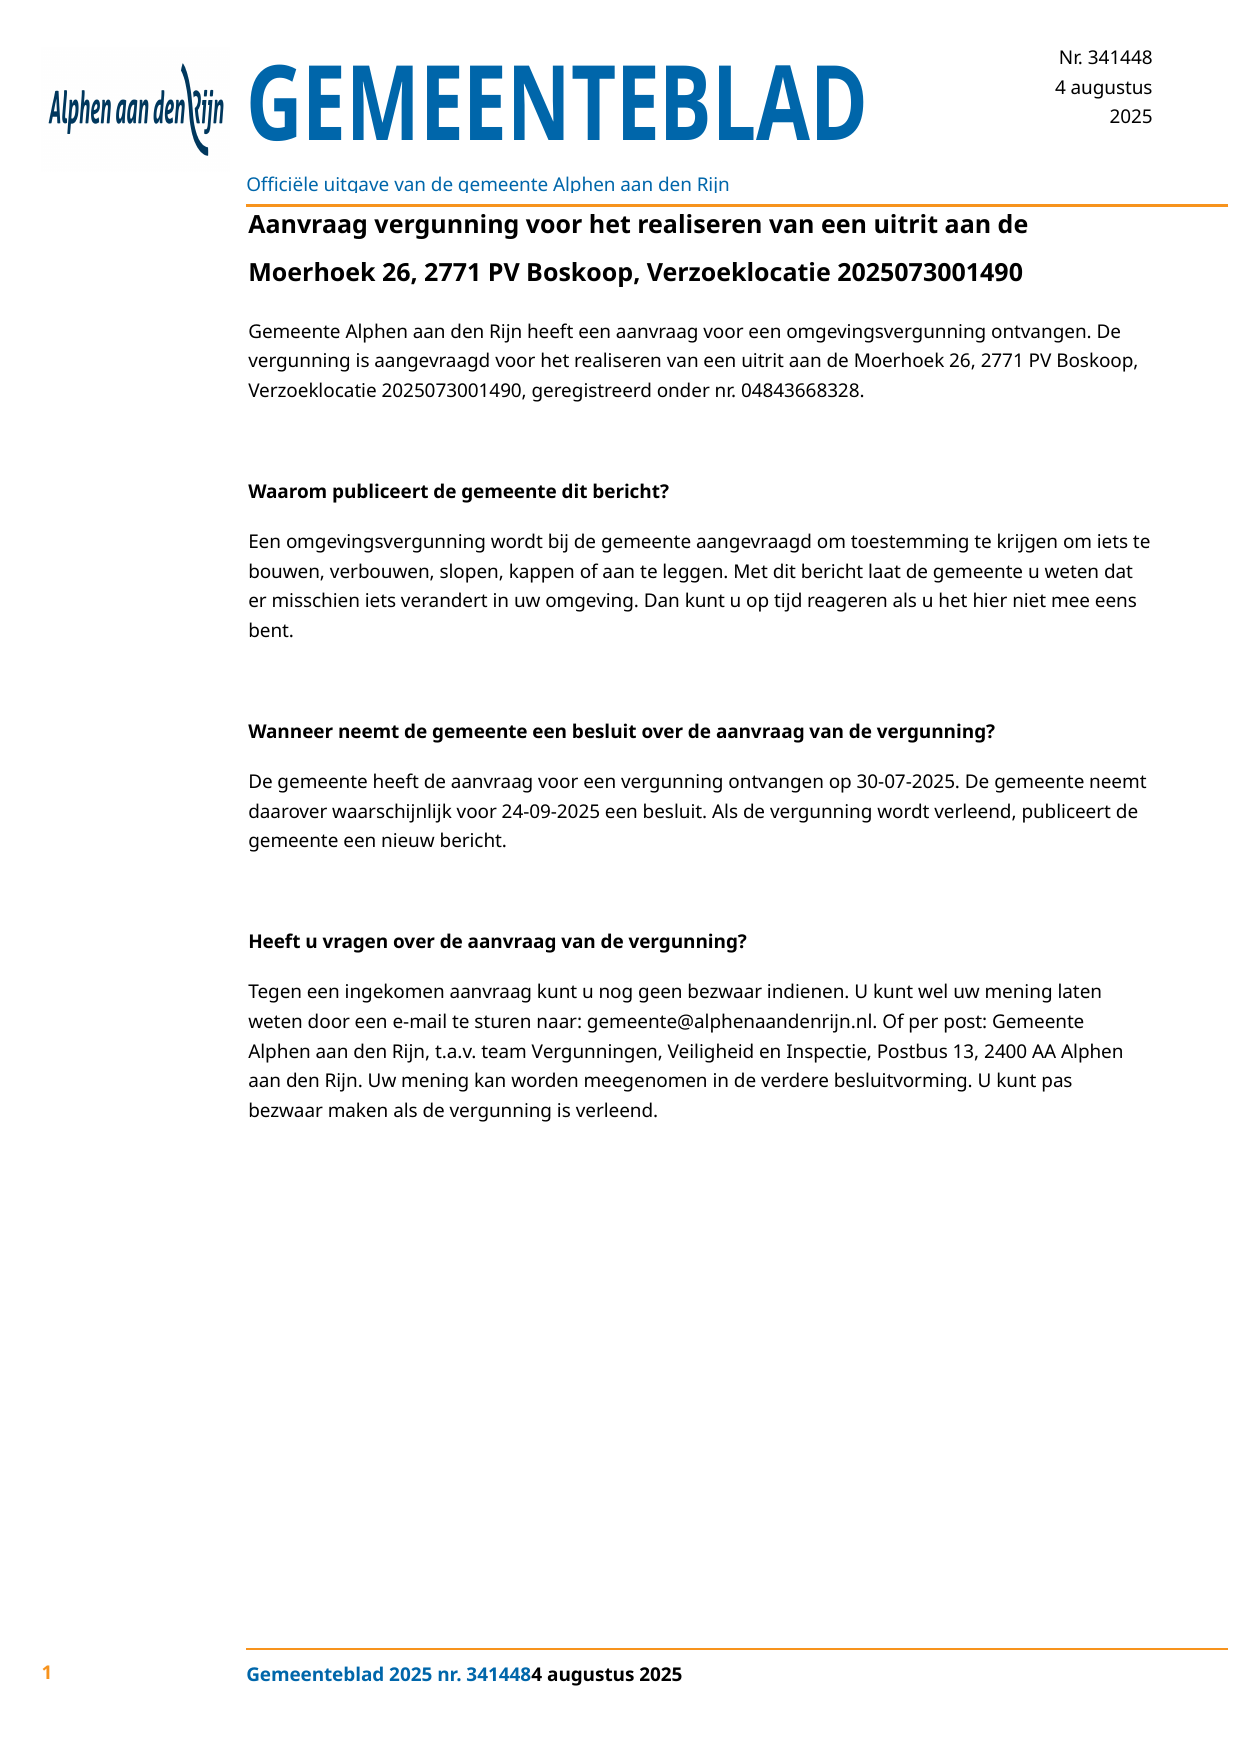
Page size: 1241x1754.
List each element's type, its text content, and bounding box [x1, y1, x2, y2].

text Heeft u vragen over de aanvraag van de vergunning? [248, 928, 1152, 954]
text Aanvraag vergunning voor het realiseren van een uitrit aan de Moerhoek 26, 2771 PV Boskoop, Verzoeklocatie 2025073001490 [248, 207, 1152, 288]
text Gemeente Alphen aan den Rijn heeft een aanvraag voor een omgevingsvergunning ontvangen. De vergunning is aangevraagd voor het realiseren van een uitrit aan de Moerhoek 26, 2771 PV Boskoop, Verzoeklocatie 2025073001490, geregistreerd onder nr. 04843668328. [248, 318, 1152, 403]
picture [41, 47, 231, 172]
text Waarom publiceert de gemeente dit bericht? [248, 478, 1152, 504]
text Een omgevingsvergunning wordt bij de gemeente aangevraagd om toestemming te krijgen om iets te bouwen, verbouwen, slopen, kappen of aan te leggen. Met dit bericht laat de gemeente u weten dat er misschien iets verandert in uw omgeving. Dan kunt u op tijd reageren als u het hier niet mee eens bent. [248, 528, 1152, 643]
text Tegen een ingekomen aanvraag kunt u nog geen bezwaar indienen. U kunt wel uw mening laten weten door een e-mail te sturen naar: gemeente@alphenaandenrijn.nl. Of per post: Gemeente Alphen aan den Rijn, t.a.v. team Vergunningen, Veiligheid en Inspectie, Postbus 13, 2400 AA Alphen aan den Rijn. Uw mening kan worden meegenomen in de verdere besluitvorming. U kunt pas bezwaar maken als de vergunning is verleend. [248, 979, 1152, 1123]
text Wanneer neemt de gemeente een besluit over de aanvraag van de vergunning? [248, 718, 1152, 744]
text De gemeente heeft de aanvraag voor een vergunning ontvangen op 30-07-2025. De gemeente neemt daarover waarschijnlijk voor 24-09-2025 een besluit. Als de vergunning wordt verleend, publiceert de gemeente een nieuw bericht. [248, 768, 1152, 853]
